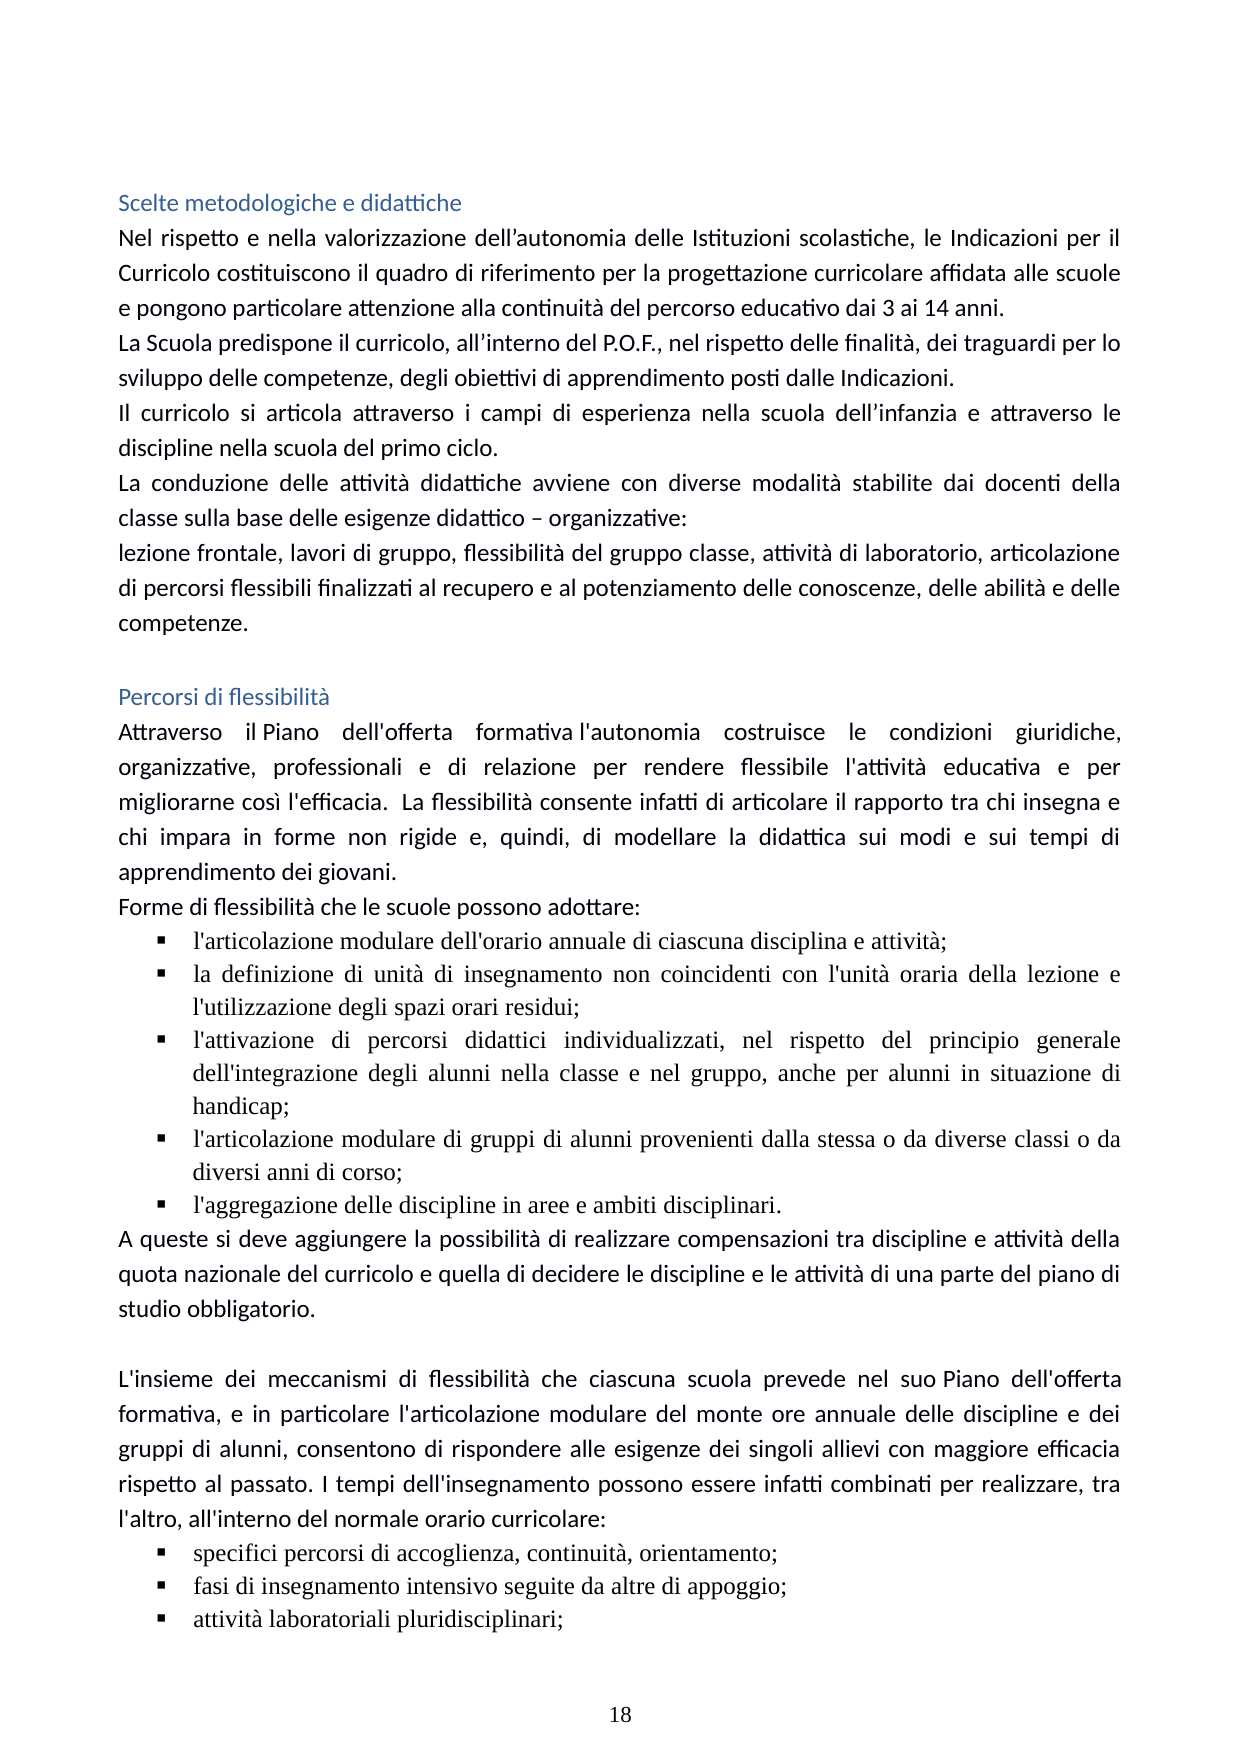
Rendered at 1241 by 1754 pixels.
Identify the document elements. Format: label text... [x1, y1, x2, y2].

list specifici percorsi di accoglienza, continuità, orientamento; [155, 1538, 1122, 1567]
list l'articolazione modulare di gruppi di alunni provenienti dalla stessa o da diverse classi o da diversi anni di corso; [155, 1124, 1122, 1186]
list l'attivazione di percorsi didattici individualizzati, nel rispetto del principio generale dell'integrazione degli alunni nella classe e nel gruppo, anche per alunni in situazione di handicap; [155, 1025, 1122, 1120]
subtitle Scelte metodologiche e didattiche [118, 187, 1122, 217]
subtitle Percorsi di flessibilità [118, 681, 1122, 712]
text Nel rispetto e nella valorizzazione dell’autonomia delle Istituzioni scolastiche, le Indicazioni per il Curricolo costituiscono il quadro di riferimento per la progettazione curricolare affidata alle scuole e pongono particolare attenzione alla continuità del percorso educativo dai 3 ai 14 anni. [118, 222, 1122, 322]
list l'aggregazione delle discipline in aree e ambiti disciplinari. [155, 1190, 1122, 1219]
text La conduzione delle attività didattiche avviene con diverse modalità stabilite dai docenti della classe sulla base delle esigenze didattico – organizzative: [118, 467, 1122, 532]
text L'insieme dei meccanismi di flessibilità che ciascuna scuola prevede nel suo Piano dell'offerta formativa, e in particolare l'articolazione modulare del monte ore annuale delle discipline e dei gruppi di alunni, consentono di rispondere alle esigenze dei singoli allievi con maggiore efficacia rispetto al passato. I tempi dell'insegnamento possono essere infatti combinati per realizzare, tra l'altro, all'interno del normale orario curricolare: [118, 1363, 1122, 1534]
list la definizione di unità di insegnamento non coincidenti con l'unità oraria della lezione e l'utilizzazione degli spazi orari residui; [155, 959, 1122, 1021]
text La Scuola predispone il curricolo, all’interno del P.O.F., nel rispetto delle finalità, dei traguardi per lo sviluppo delle competenze, degli obiettivi di apprendimento posti dalle Indicazioni. [118, 327, 1122, 392]
text A queste si deve aggiungere la possibilità di realizzare compensazioni tra discipline e attività della quota nazionale del curricolo e quella di decidere le discipline e le attività di una parte del piano di studio obbligatorio. [118, 1223, 1122, 1324]
text Attraverso il Piano dell'offerta formativa l'autonomia costruisce le condizioni giuridiche, organizzative, professionali e di relazione per rendere flessibile l'attività educativa e per migliorarne così l'efficacia. La flessibilità consente infatti di articolare il rapporto tra chi insegna e chi impara in forme non rigide e, quindi, di modellare la didattica sui modi e sui tempi di apprendimento dei giovani. [118, 716, 1122, 887]
text Il curricolo si articola attraverso i campi di esperienza nella scuola dell’infanzia e attraverso le discipline nella scuola del primo ciclo. [118, 397, 1122, 462]
text lezione frontale, lavori di gruppo, flessibilità del gruppo classe, attività di laboratorio, articolazione di percorsi flessibili finalizzati al recupero e al potenziamento delle conoscenze, delle abilità e delle competenze. [118, 537, 1122, 637]
list l'articolazione modulare dell'orario annuale di ciascuna disciplina e attività; [155, 926, 1122, 955]
list fasi di insegnamento intensivo seguite da altre di appoggio; [155, 1571, 1122, 1600]
list attività laboratoriali pluridisciplinari; [155, 1604, 1122, 1633]
text Forme di flessibilità che le scuole possono adottare: [118, 891, 1122, 922]
